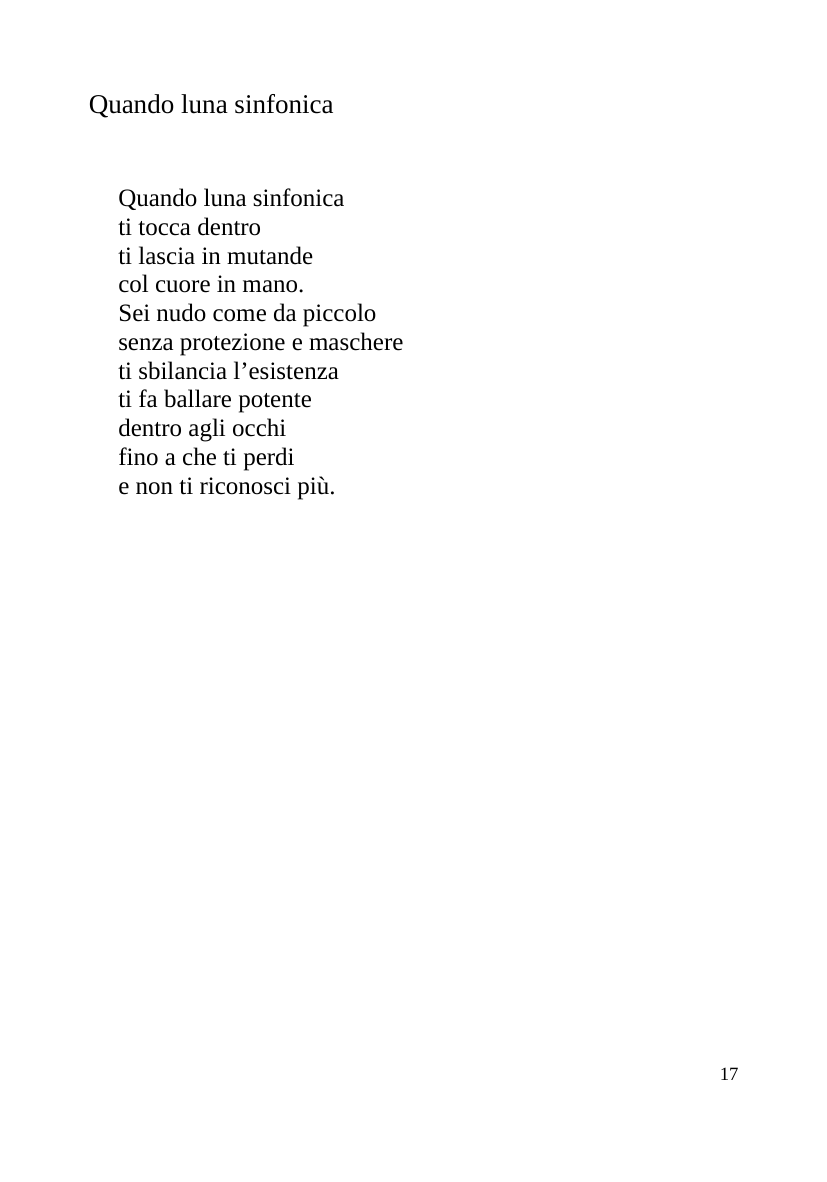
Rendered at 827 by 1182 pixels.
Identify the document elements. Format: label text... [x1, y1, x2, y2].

text senza protezione e maschere [88, 327, 738, 356]
text Quando luna sinfonica [88, 88, 738, 120]
text Quando luna sinfonica [88, 183, 738, 212]
text ti fa ballare potente [88, 384, 738, 413]
text Sei nudo come da piccolo [88, 298, 738, 327]
text dentro agli occhi [88, 413, 738, 442]
text e non ti riconosci più. [88, 471, 738, 499]
text col cuore in mano. [88, 269, 738, 298]
text ti tocca dentro [88, 212, 738, 241]
text ti lascia in mutande [88, 241, 738, 269]
text ti sbilancia l’esistenza [88, 356, 738, 384]
text fino a che ti perdi [88, 442, 738, 471]
